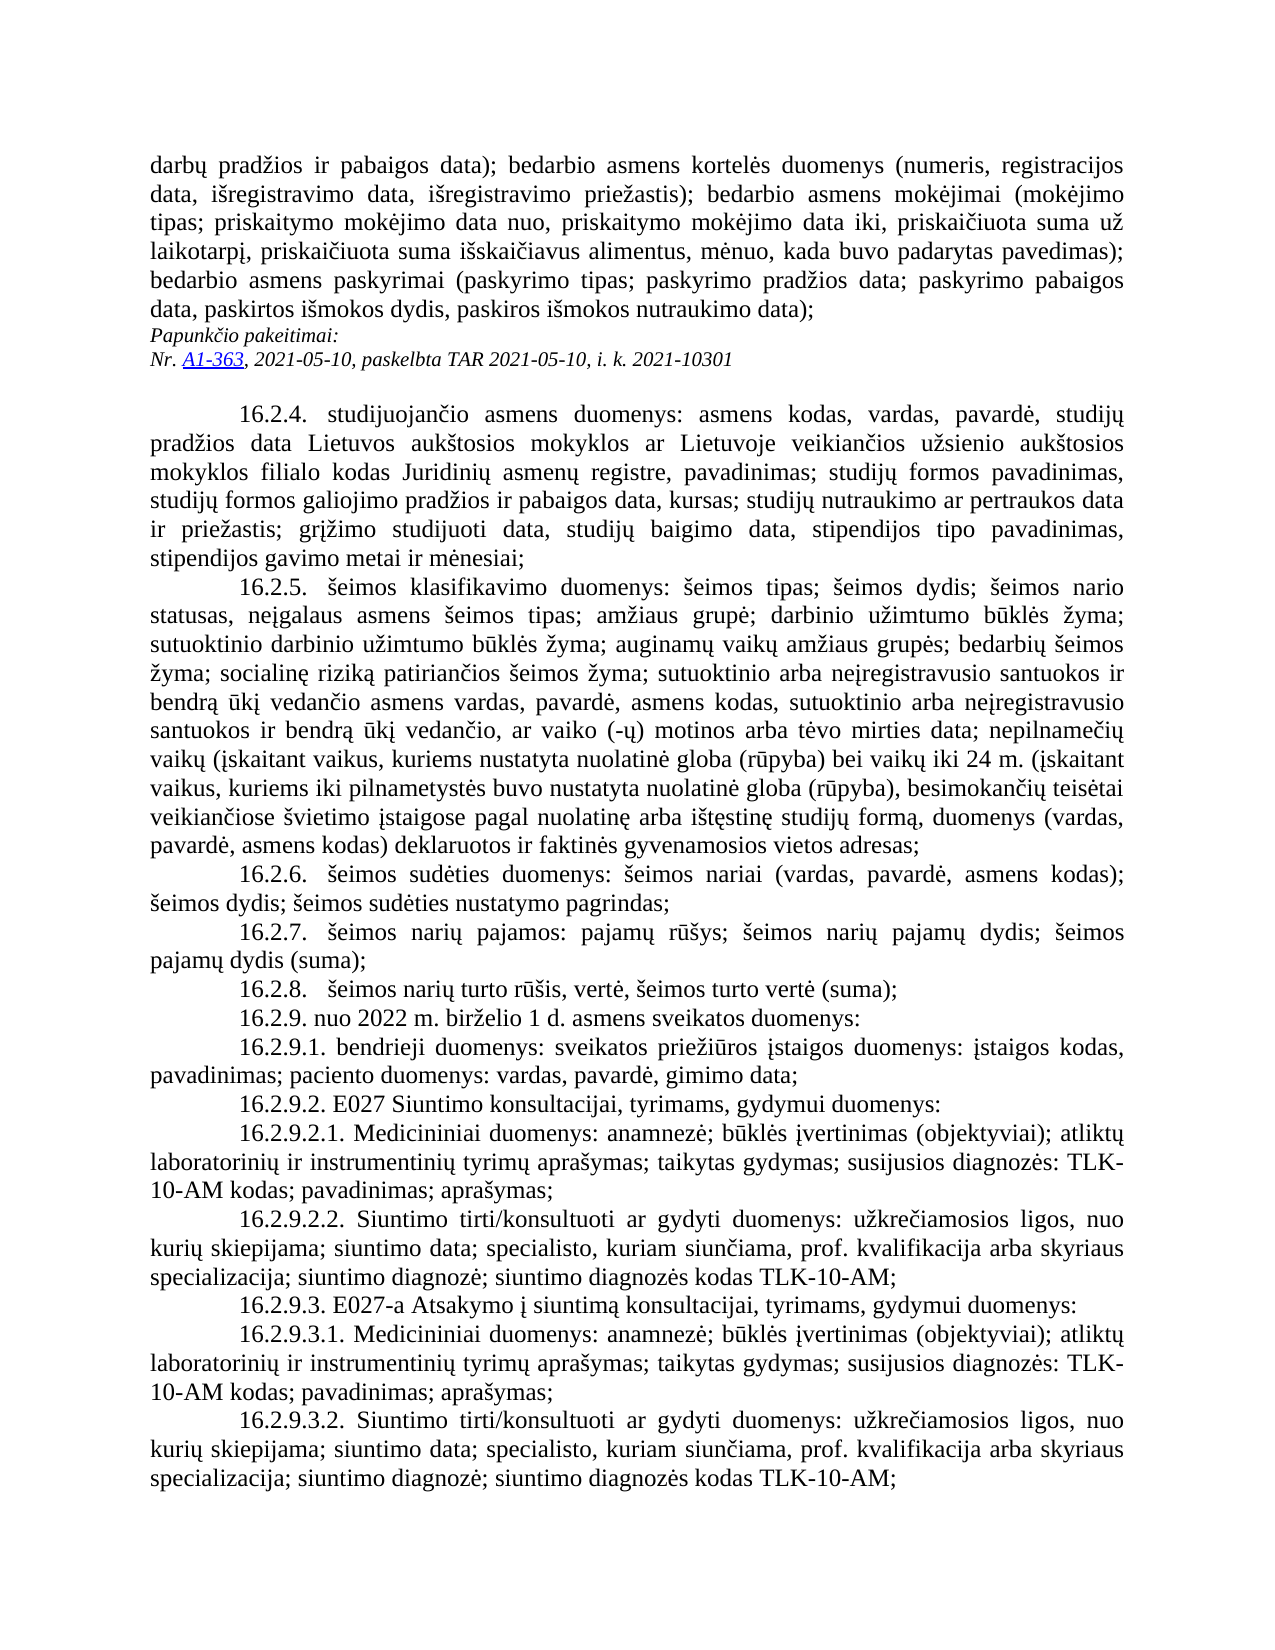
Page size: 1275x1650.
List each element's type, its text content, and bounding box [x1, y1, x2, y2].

text 16.2.9. nuo 2022 m. birželio 1 d. asmens sveikatos duomenys: [150, 1003, 1125, 1032]
text darbų pradžios ir pabaigos data); bedarbio asmens kortelės duomenys (numeris, registracijos data, išregistravimo data, išregistravimo priežastis); bedarbio asmens mokėjimai (mokėjimo tipas; priskaitymo mokėjimo data nuo, priskaitymo mokėjimo data iki, priskaičiuota suma už laikotarpį, priskaičiuota suma išskaičiavus alimentus, mėnuo, kada buvo padarytas pavedimas); bedarbio asmens paskyrimai (paskyrimo tipas; paskyrimo pradžios data; paskyrimo pabaigos data, paskirtos išmokos dydis, paskiros išmokos nutraukimo data); [150, 150, 1125, 322]
text 16.2.6. šeimos sudėties duomenys: šeimos nariai (vardas, pavardė, asmens kodas); šeimos dydis; šeimos sudėties nustatymo pagrindas; [150, 859, 1125, 917]
text Nr. A1-363, 2021-05-10, paskelbta TAR 2021-05-10, i. k. 2021-10301 [150, 347, 1125, 371]
text 16.2.9.3.2. Siuntimo tirti/konsultuoti ar gydyti duomenys: užkrečiamosios ligos, nuo kurių skiepijama; siuntimo data; specialisto, kuriam siunčiama, prof. kvalifikacija arba skyriaus specializacija; siuntimo diagnozė; siuntimo diagnozės kodas TLK-10-AM; [150, 1406, 1125, 1492]
text 16.2.4. studijuojančio asmens duomenys: asmens kodas, vardas, pavardė, studijų pradžios data Lietuvos aukštosios mokyklos ar Lietuvoje veikiančios užsienio aukštosios mokyklos filialo kodas Juridinių asmenų registre, pavadinimas; studijų formos pavadinimas, studijų formos galiojimo pradžios ir pabaigos data, kursas; studijų nutraukimo ar pertraukos data ir priežastis; grįžimo studijuoti data, studijų baigimo data, stipendijos tipo pavadinimas, stipendijos gavimo metai ir mėnesiai; [150, 399, 1125, 572]
text 16.2.9.3. E027-a Atsakymo į siuntimą konsultacijai, tyrimams, gydymui duomenys: [150, 1291, 1125, 1319]
text 16.2.8. šeimos narių turto rūšis, vertė, šeimos turto vertė (suma); [150, 974, 1125, 1003]
text 16.2.7. šeimos narių pajamos: pajamų rūšys; šeimos narių pajamų dydis; šeimos pajamų dydis (suma); [150, 917, 1125, 974]
text Papunkčio pakeitimai: [150, 322, 1125, 347]
text 16.2.5. šeimos klasifikavimo duomenys: šeimos tipas; šeimos dydis; šeimos nario statusas, neįgalaus asmens šeimos tipas; amžiaus grupė; darbinio užimtumo būklės žyma; sutuoktinio darbinio užimtumo būklės žyma; auginamų vaikų amžiaus grupės; bedarbių šeimos žyma; socialinę riziką patiriančios šeimos žyma; sutuoktinio arba neįregistravusio santuokos ir bendrą ūkį vedančio asmens vardas, pavardė, asmens kodas, sutuoktinio arba neįregistravusio santuokos ir bendrą ūkį vedančio, ar vaiko (-ų) motinos arba tėvo mirties data; nepilnamečių vaikų (įskaitant vaikus, kuriems nustatyta nuolatinė globa (rūpyba) bei vaikų iki 24 m. (įskaitant vaikus, kuriems iki pilnametystės buvo nustatyta nuolatinė globa (rūpyba), besimokančių teisėtai veikiančiose švietimo įstaigose pagal nuolatinę arba ištęstinę studijų formą, duomenys (vardas, pavardė, asmens kodas) deklaruotos ir faktinės gyvenamosios vietos adresas; [150, 572, 1125, 859]
text 16.2.9.2.1. Medicininiai duomenys: anamnezė; būklės įvertinimas (objektyviai); atliktų laboratorinių ir instrumentinių tyrimų aprašymas; taikytas gydymas; susijusios diagnozės: TLK-10-AM kodas; pavadinimas; aprašymas; [150, 1118, 1125, 1204]
text 16.2.9.1. bendrieji duomenys: sveikatos priežiūros įstaigos duomenys: įstaigos kodas, pavadinimas; paciento duomenys: vardas, pavardė, gimimo data; [150, 1032, 1125, 1089]
text 16.2.9.3.1. Medicininiai duomenys: anamnezė; būklės įvertinimas (objektyviai); atliktų laboratorinių ir instrumentinių tyrimų aprašymas; taikytas gydymas; susijusios diagnozės: TLK-10-AM kodas; pavadinimas; aprašymas; [150, 1319, 1125, 1406]
text 16.2.9.2.2. Siuntimo tirti/konsultuoti ar gydyti duomenys: užkrečiamosios ligos, nuo kurių skiepijama; siuntimo data; specialisto, kuriam siunčiama, prof. kvalifikacija arba skyriaus specializacija; siuntimo diagnozė; siuntimo diagnozės kodas TLK-10-AM; [150, 1204, 1125, 1291]
text 16.2.9.2. E027 Siuntimo konsultacijai, tyrimams, gydymui duomenys: [150, 1089, 1125, 1118]
